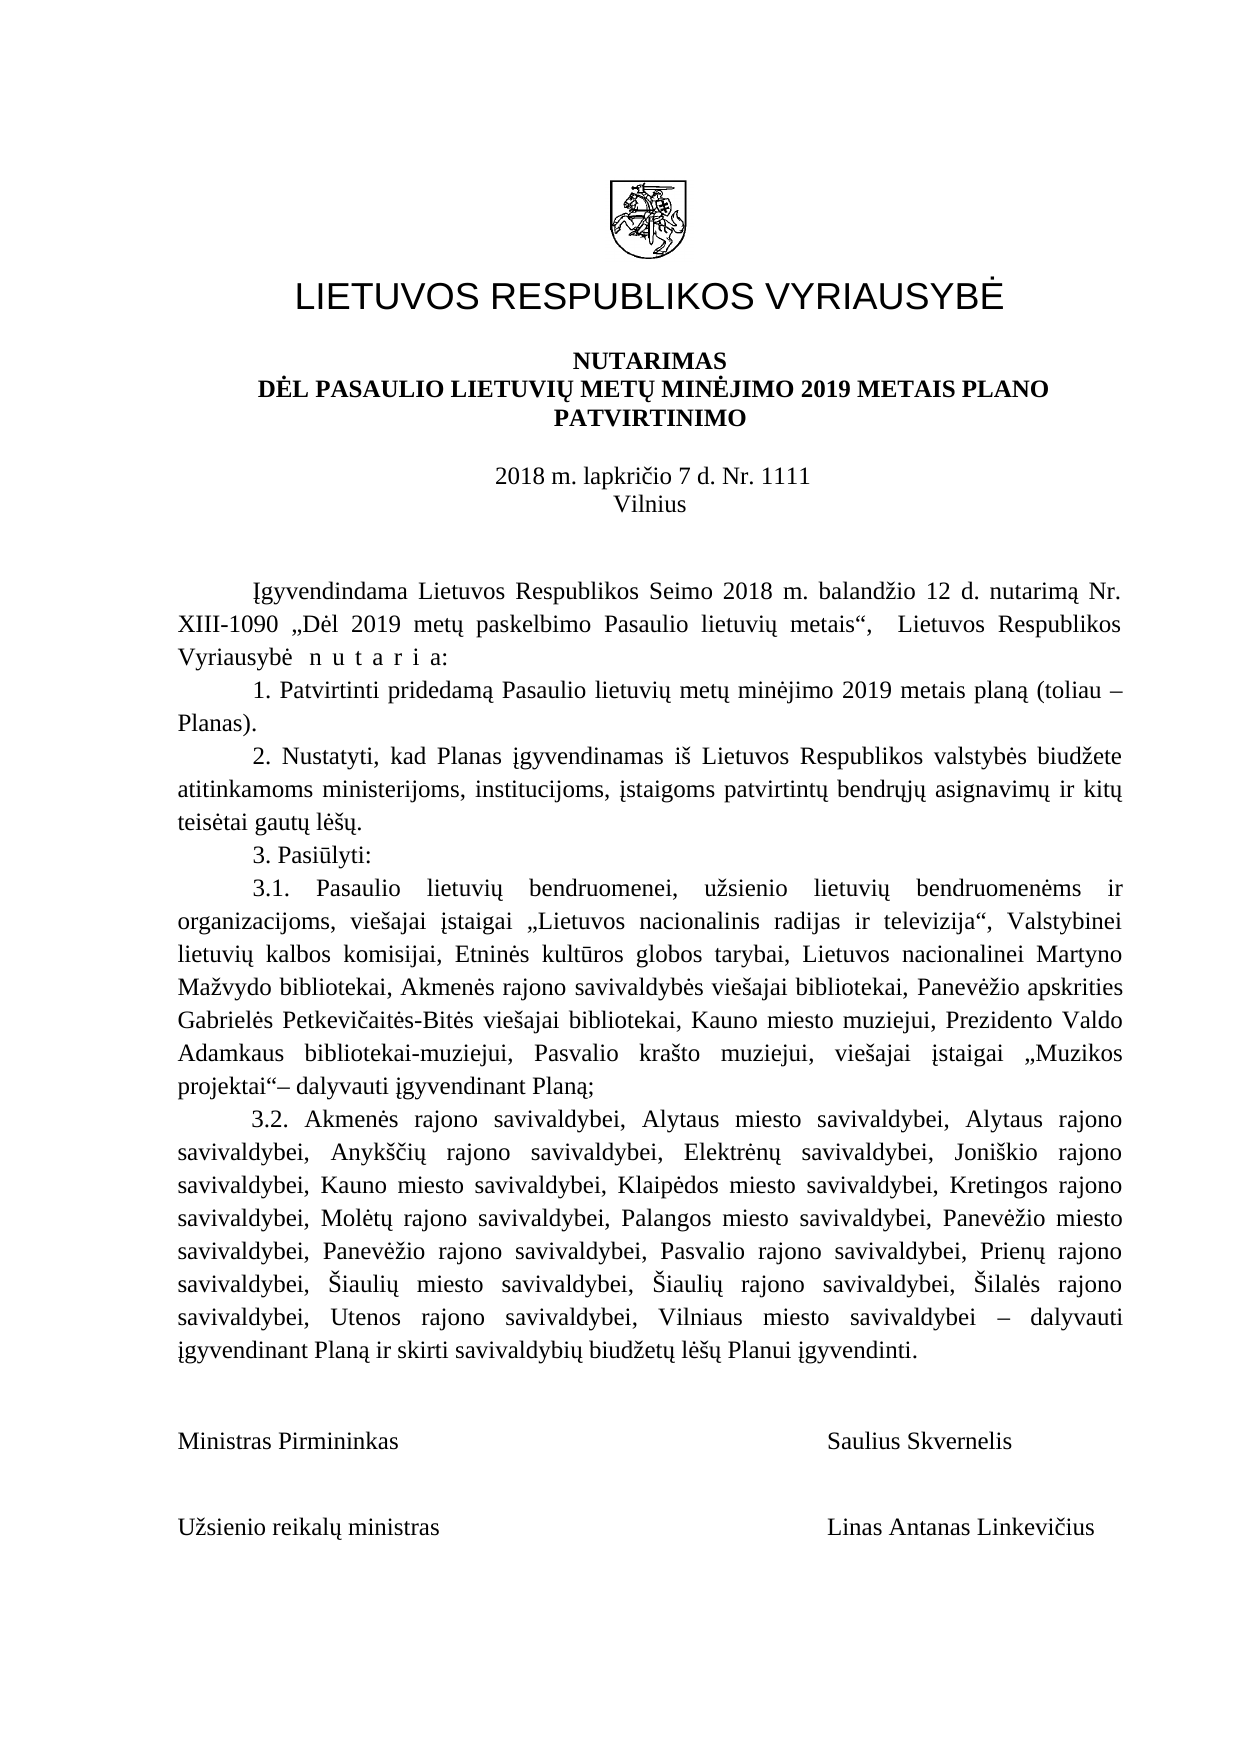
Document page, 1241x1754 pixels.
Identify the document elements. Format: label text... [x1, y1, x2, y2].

text 3. Pasiūlyti: [177, 840, 1123, 869]
text Įgyvendindama Lietuvos Respublikos Seimo 2018 m. balandžio 12 d. nutarimą Nr. XIII-1090 „Dėl 2019 metų paskelbimo Pasaulio lietuvių metais“, Lietuvos Respublikos Vyriausybė nutaria: [177, 576, 1122, 671]
text nutarimas [177, 346, 1122, 374]
text 2018 m. lapkričio 7 d. Nr. 1111 [177, 461, 1122, 489]
text Lietuvos Respublikos Vyriausybė [177, 274, 1122, 317]
text 3.1. Pasaulio lietuvių bendruomenei, užsienio lietuvių bendruomenėms ir organizacijoms, viešajai įstaigai „Lietuvos nacionalinis radijas ir televizija“, Valstybinei lietuvių kalbos komisijai, Etninės kultūros globos tarybai, Lietuvos nacionalinei Martyno Mažvydo bibliotekai, Akmenės rajono savivaldybės viešajai bibliotekai, Panevėžio apskrities Gabrielės Petkevičaitės-Bitės viešajai bibliotekai, Kauno miesto muziejui, Prezidento Valdo Adamkaus bibliotekai-muziejui, Pasvalio krašto muziejui, viešajai įstaigai „Muzikos projektai“– dalyvauti įgyvendinant Planą; [177, 873, 1123, 1100]
text 3.2. Akmenės rajono savivaldybei, Alytaus miesto savivaldybei, Alytaus rajono savivaldybei, Anykščių rajono savivaldybei, Elektrėnų savivaldybei, Joniškio rajono savivaldybei, Kauno miesto savivaldybei, Klaipėdos miesto savivaldybei, Kretingos rajono savivaldybei, Molėtų rajono savivaldybei, Palangos miesto savivaldybei, Panevėžio miesto savivaldybei, Panevėžio rajono savivaldybei, Pasvalio rajono savivaldybei, Prienų rajono savivaldybei, Šiaulių miesto savivaldybei, Šiaulių rajono savivaldybei, Šilalės rajono savivaldybei, Utenos rajono savivaldybei, Vilniaus miesto savivaldybei – dalyvauti įgyvendinant Planą ir skirti savivaldybių biudžetų lėšų Planui įgyvendinti. [177, 1104, 1123, 1364]
text 1. Patvirtinti pridedamą Pasaulio lietuvių metų minėjimo 2019 metais planą (toliau – Planas). [177, 675, 1123, 737]
text Užsienio reikalų ministras Linas Antanas Linkevičius [177, 1512, 1122, 1541]
text 2. Nustatyti, kad Planas įgyvendinamas iš Lietuvos Respublikos valstybės biudžete atitinkamoms ministerijoms, institucijoms, įstaigoms patvirtintų bendrųjų asignavimų ir kitų teisėtai gautų lėšų. [177, 741, 1123, 836]
text DĖL PASAULIO LIETUVIŲ METŲ MINĖJIMO 2019 METAIS PLANO PATVIRTINIMO [177, 374, 1123, 432]
text Ministras Pirmininkas Saulius Skvernelis [177, 1426, 1122, 1454]
text Vilnius [177, 489, 1122, 518]
